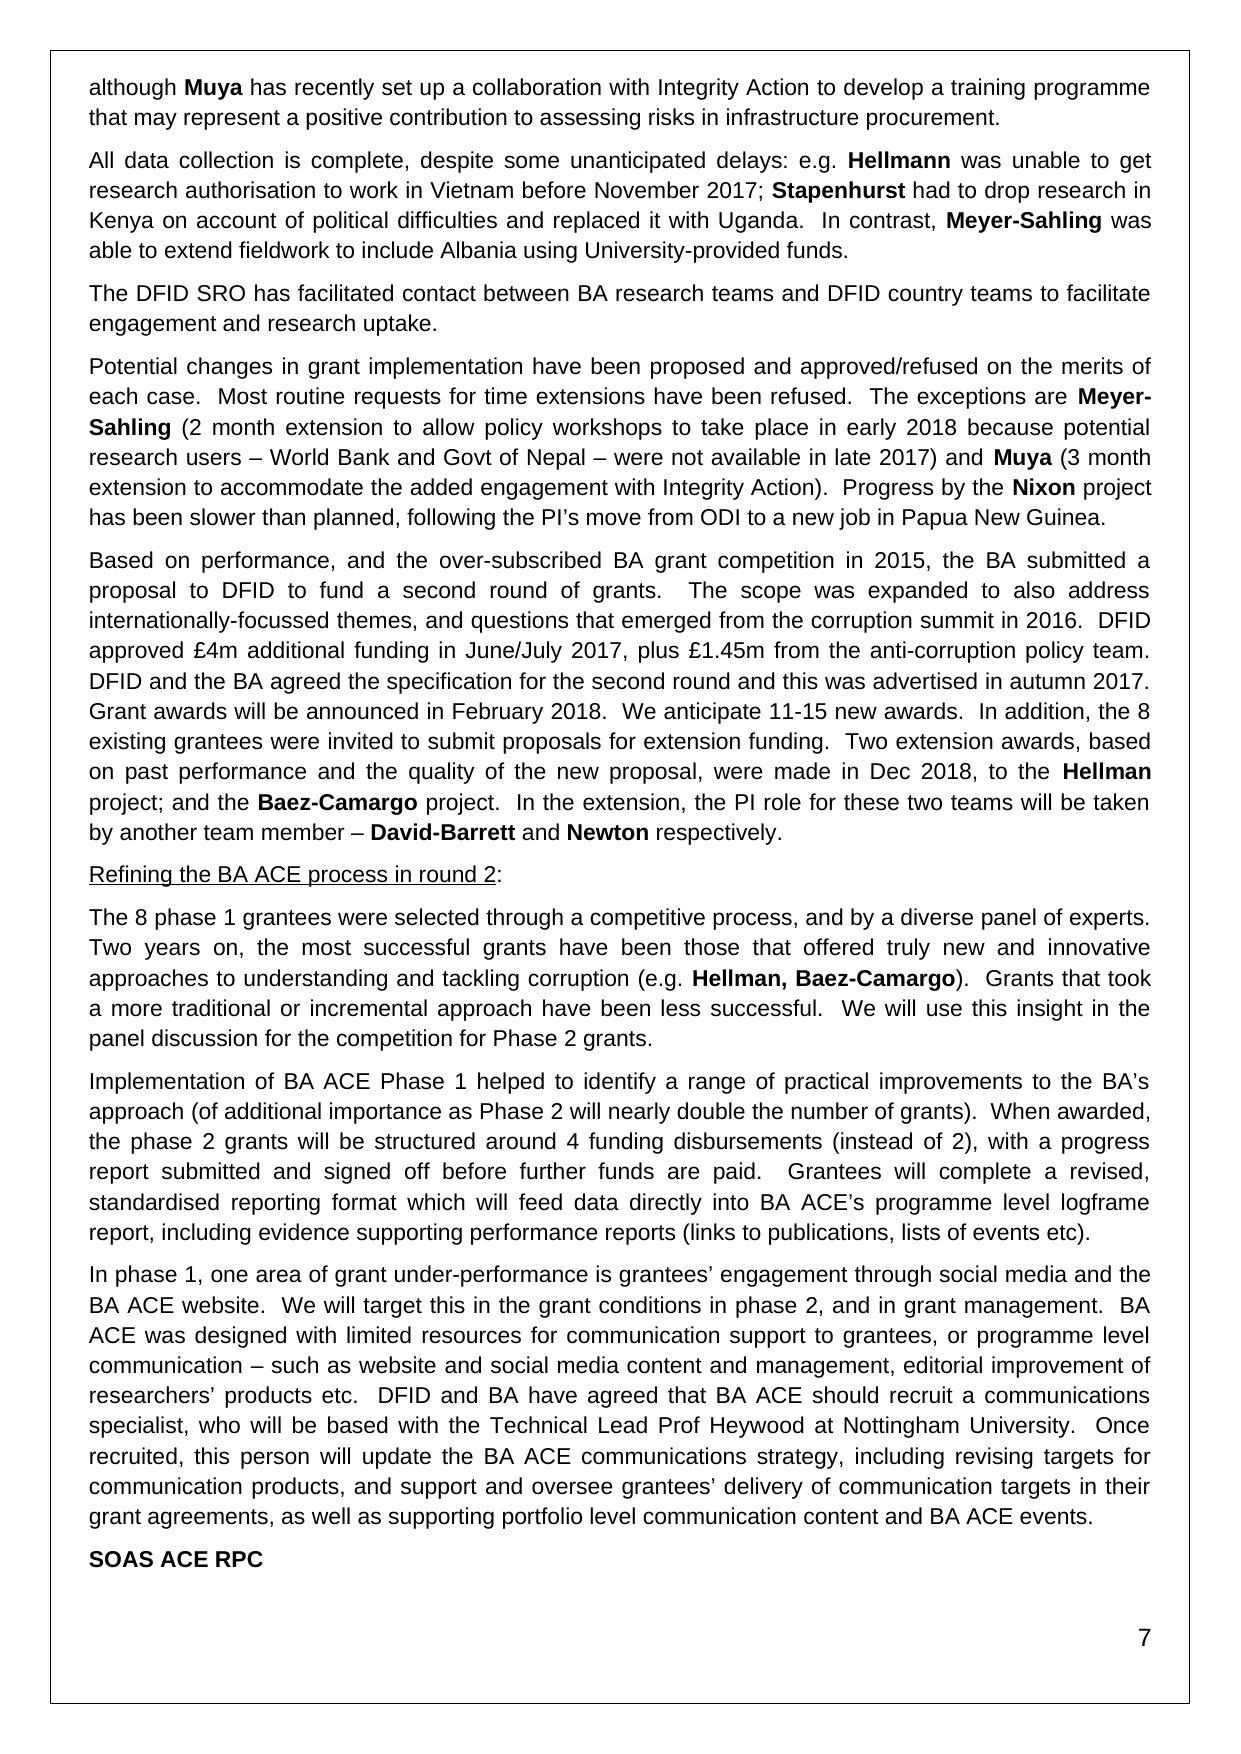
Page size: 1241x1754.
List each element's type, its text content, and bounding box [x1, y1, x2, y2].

text Potential changes in grant implementation have been proposed and approved/refused on the merits of each case. Most routine requests for time extensions have been refused. The exceptions are Meyer-Sahling (2 month extension to allow policy workshops to take place in early 2018 because potential research users – World Bank and Govt of Nepal – were not available in late 2017) and Muya (3 month extension to accommodate the added engagement with Integrity Action). Progress by the Nixon project has been slower than planned, following the PI’s move from ODI to a new job in Papua New Guinea. [89, 353, 1152, 530]
text In phase 1, one area of grant under-performance is grantees’ engagement through social media and the BA ACE website. We will target this in the grant conditions in phase 2, and in grant management. BA ACE was designed with limited resources for communication support to grantees, or programme level communication – such as website and social media content and management, editorial improvement of researchers’ products etc. DFID and BA have agreed that BA ACE should recruit a communications specialist, who will be based with the Technical Lead Prof Heywood at Nottingham University. Once recruited, this person will update the BA ACE communications strategy, including revising targets for communication products, and support and oversee grantees’ delivery of communication targets in their grant agreements, as well as supporting portfolio level communication content and BA ACE events. [89, 1261, 1152, 1529]
text SOAS ACE RPC [89, 1546, 1152, 1572]
text The DFID SRO has facilitated contact between BA research teams and DFID country teams to facilitate engagement and research uptake. [89, 280, 1152, 337]
text Implementation of BA ACE Phase 1 helped to identify a range of practical improvements to the BA’s approach (of additional importance as Phase 2 will nearly double the number of grants). When awarded, the phase 2 grants will be structured around 4 funding disbursements (instead of 2), with a progress report submitted and signed off before further funds are paid. Grantees will complete a revised, standardised reporting format which will feed data directly into BA ACE’s programme level logframe report, including evidence supporting performance reports (links to publications, lists of events etc). [89, 1068, 1152, 1245]
text The 8 phase 1 grantees were selected through a competitive process, and by a diverse panel of experts. Two years on, the most successful grants have been those that offered truly new and innovative approaches to understanding and tackling corruption (e.g. Hellman, Baez-Camargo). Grants that took a more traditional or incremental approach have been less successful. We will use this insight in the panel discussion for the competition for Phase 2 grants. [89, 904, 1152, 1051]
text Refining the BA ACE process in round 2: [89, 861, 1152, 888]
text although Muya has recently set up a collaboration with Integrity Action to develop a training programme that may represent a positive contribution to assessing risks in infrastructure procurement. [89, 74, 1152, 130]
text Based on performance, and the over-subscribed BA grant competition in 2015, the BA submitted a proposal to DFID to fund a second round of grants. The scope was expanded to also address internationally-focussed themes, and questions that emerged from the corruption summit in 2016. DFID approved £4m additional funding in June/July 2017, plus £1.45m from the anti-corruption policy team. DFID and the BA agreed the specification for the second round and this was advertised in autumn 2017. Grant awards will be announced in February 2018. We anticipate 11-15 new awards. In addition, the 8 existing grantees were invited to submit proposals for extension funding. Two extension awards, based on past performance and the quality of the new proposal, were made in Dec 2018, to the Hellman project; and the Baez-Camargo project. In the extension, the PI role for these two teams will be taken by another team member – David-Barrett and Newton respectively. [89, 547, 1152, 845]
text All data collection is complete, despite some unanticipated delays: e.g. Hellmann was unable to get research authorisation to work in Vietnam before November 2017; Stapenhurst had to drop research in Kenya on account of political difficulties and replaced it with Uganda. In contrast, Meyer-Sahling was able to extend fieldwork to include Albania using University-provided funds. [89, 147, 1152, 264]
